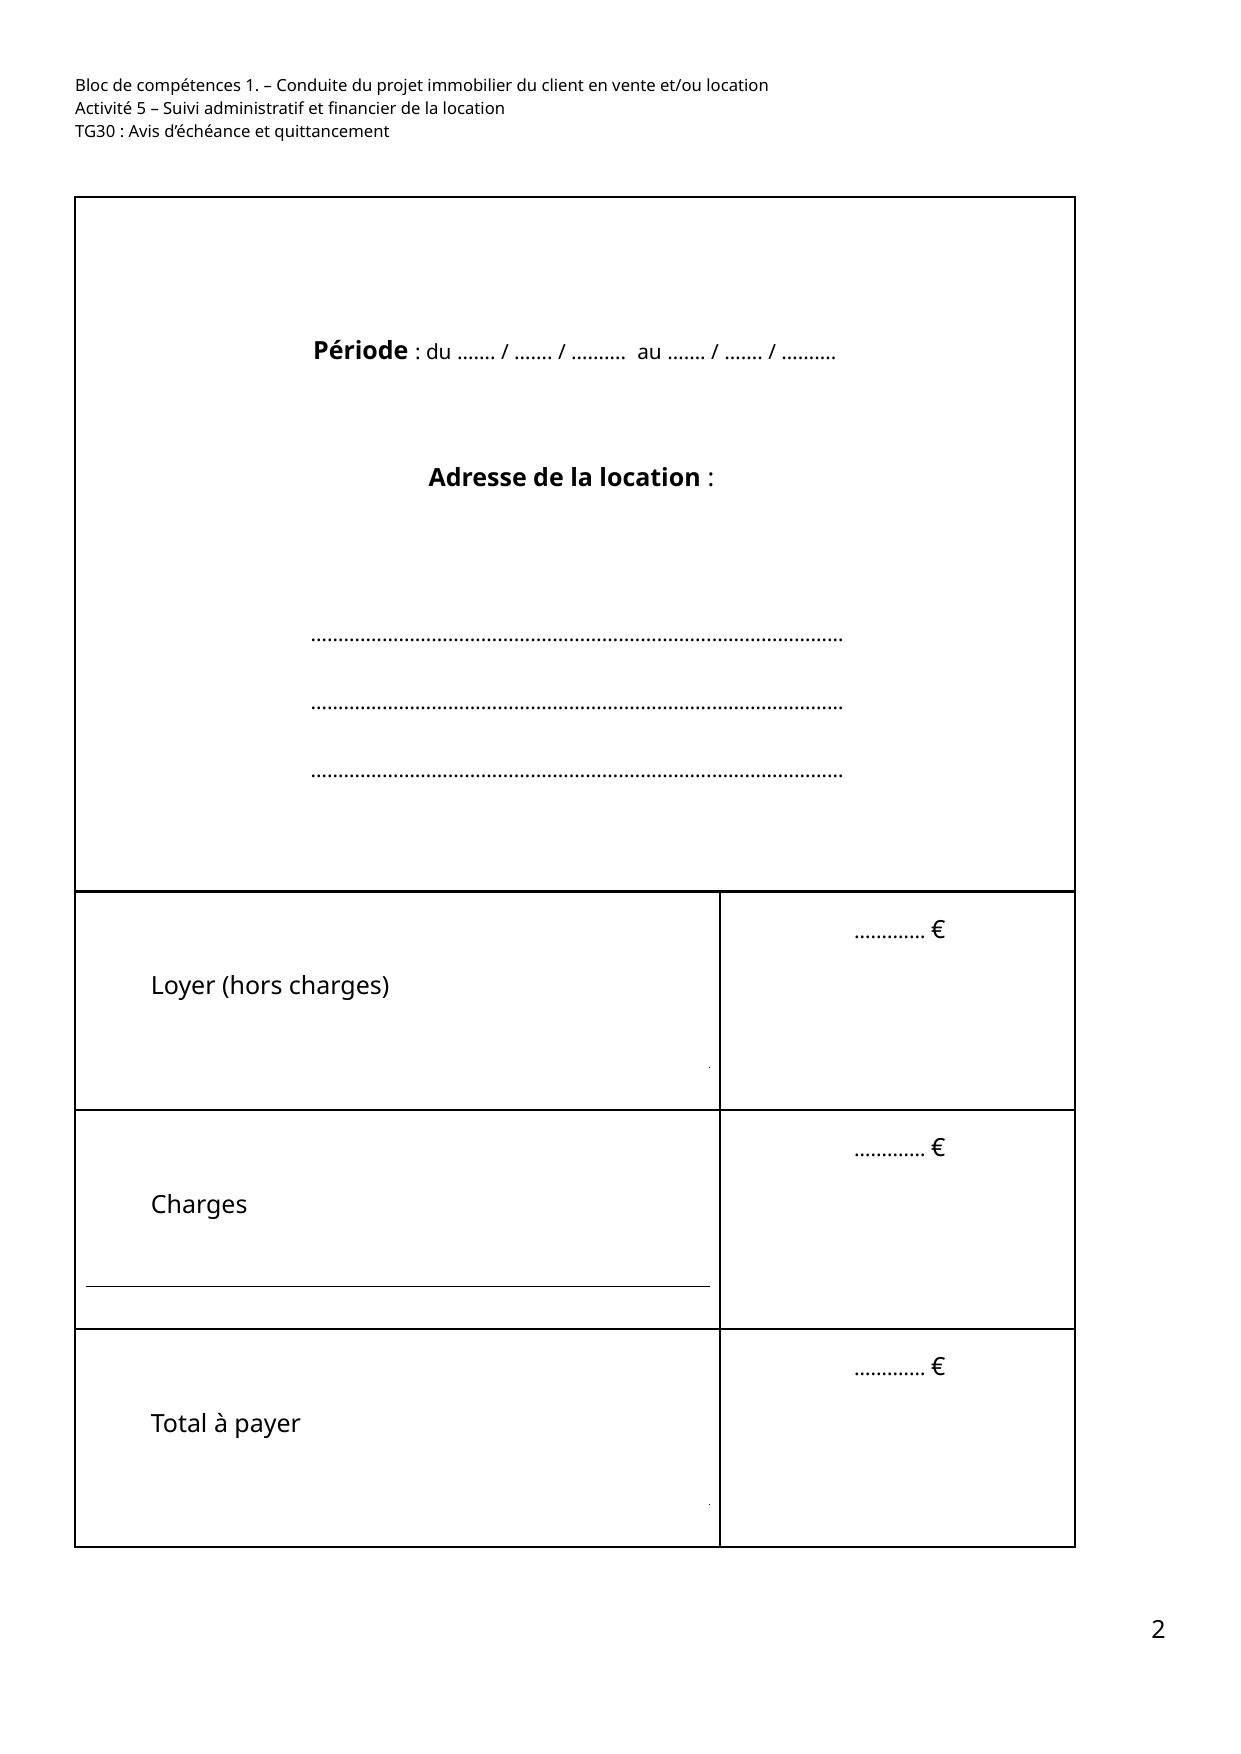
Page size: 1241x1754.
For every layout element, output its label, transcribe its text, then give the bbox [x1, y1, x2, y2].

table_cell ….……… € [721, 1111, 1074, 1328]
table_cell ….……… € [721, 1330, 1074, 1546]
table_header Période : du ……. / ……. / ………. au ……. / ……. / ………. Adresse de la location : ………….……………………….…………….…………….…………………… ………….……………………….…………….…………….…………………… ………….……………………….…………….…………….…………………… [76, 198, 1074, 890]
table_cell Total à payer [76, 1330, 719, 1546]
table_cell ….……… € [721, 893, 1074, 1109]
table_cell Charges [76, 1111, 719, 1328]
table_cell Loyer (hors charges) [76, 893, 719, 1109]
